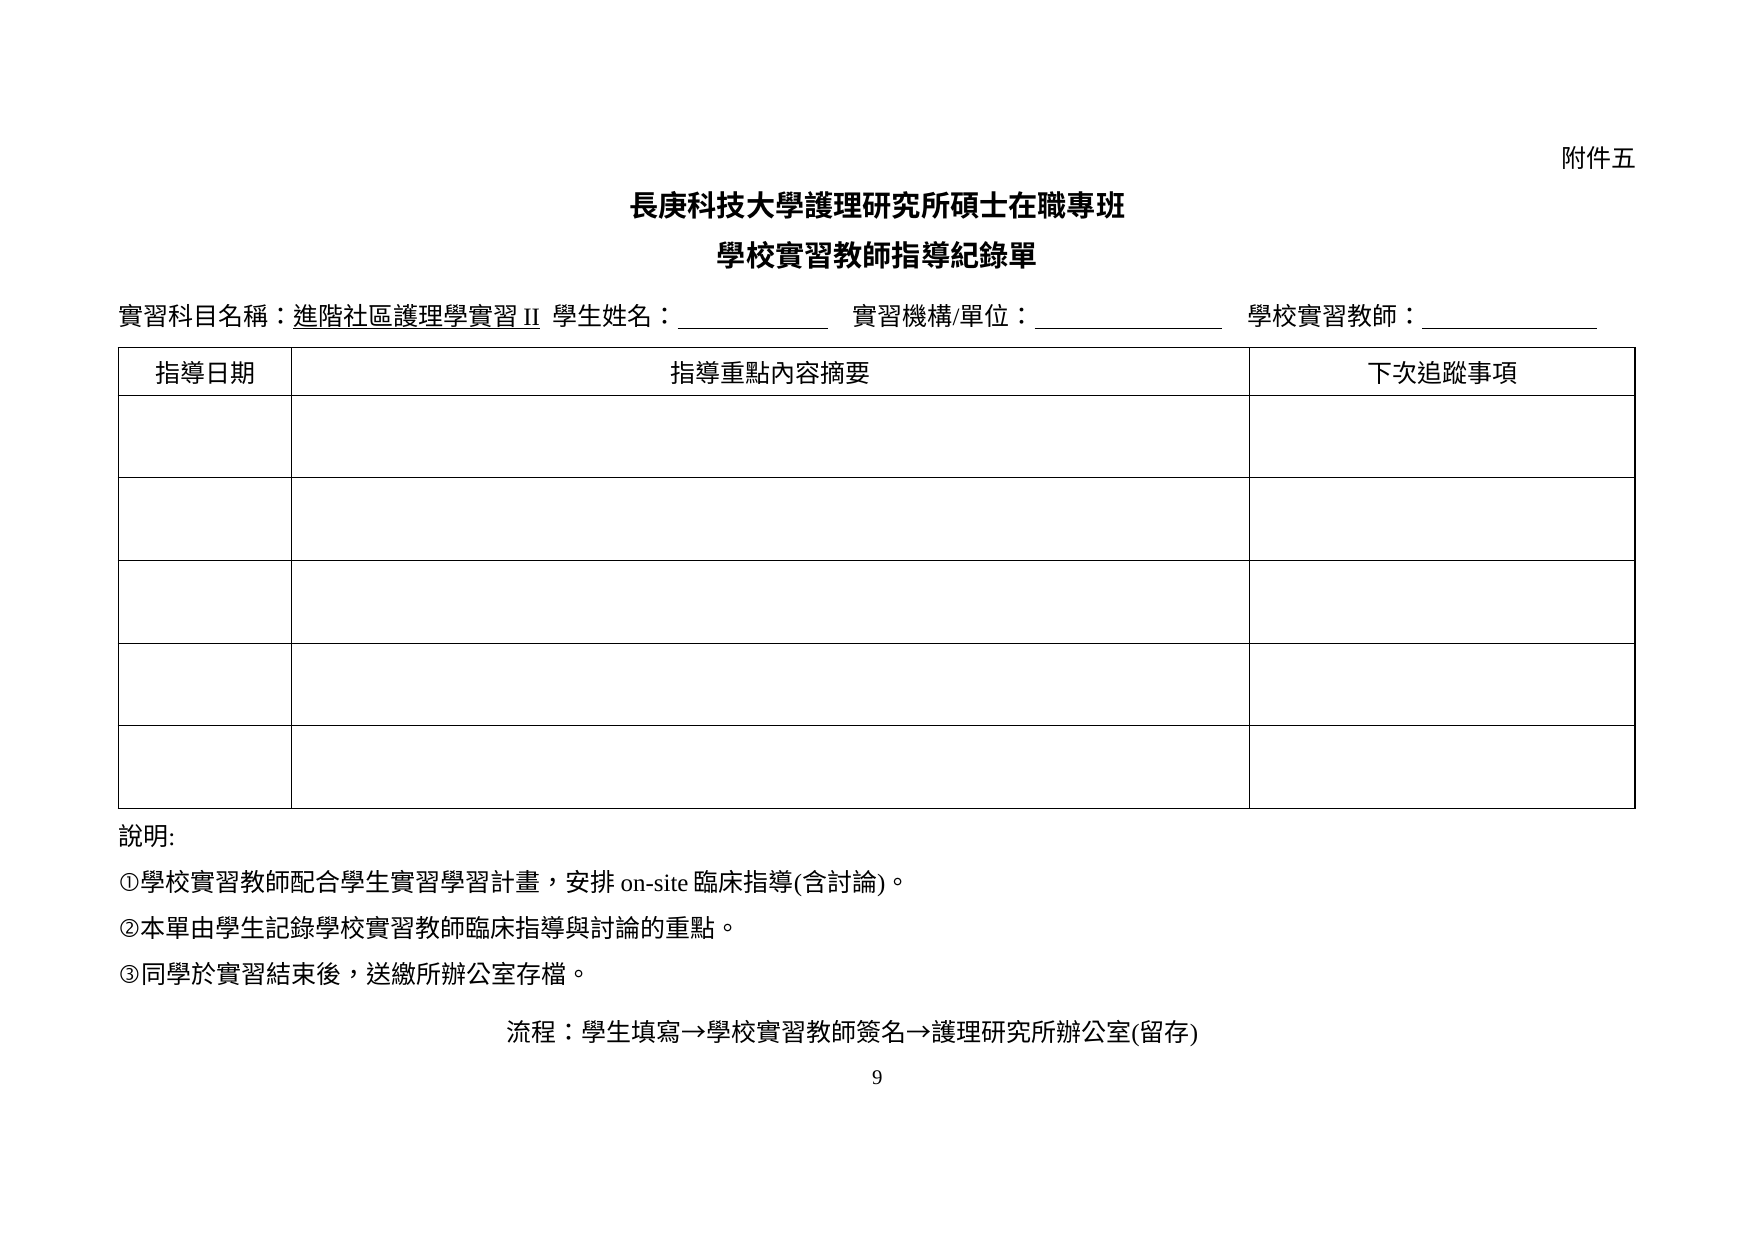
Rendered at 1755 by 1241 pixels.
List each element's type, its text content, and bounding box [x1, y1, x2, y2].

table_cell [1250, 396, 1634, 477]
table_cell [119, 561, 291, 643]
table_cell [1250, 478, 1634, 560]
table_cell [119, 396, 291, 477]
text 附件五 [118, 131, 1636, 176]
table_cell [1250, 561, 1634, 643]
table_cell [119, 726, 291, 808]
table_cell [292, 726, 1249, 808]
text 學校實習教師配合學生實習學習計畫，安排on-site臨床指導(含討論)。 [118, 855, 1636, 901]
table_header 下次追蹤事項 [1250, 348, 1634, 394]
text 長庚科技大學護理研究所碩士在職專班 [118, 176, 1636, 226]
table_header 指導日期 [119, 348, 291, 394]
text 流程：學生填寫→學校實習教師簽名→護理研究所辦公室(留存) [118, 1005, 1586, 1051]
table_cell [292, 644, 1249, 725]
text 同學於實習結束後，送繳所辦公室存檔。 [118, 947, 1636, 992]
text 學校實習教師指導紀錄單 [118, 226, 1636, 276]
table_header 指導重點內容摘要 [292, 348, 1249, 394]
table_cell [292, 478, 1249, 560]
table_cell [292, 396, 1249, 477]
table_cell [1250, 644, 1634, 725]
text 說明: [118, 809, 1636, 855]
text 本單由學生記錄學校實習教師臨床指導與討論的重點。 [118, 901, 1636, 947]
text 實習科目名稱：進階社區護理學實習II 學生姓名： 實習機構/單位： 學校實習教師： [118, 289, 1636, 335]
table_cell [119, 644, 291, 725]
table_cell [292, 561, 1249, 643]
table_cell [119, 478, 291, 560]
table_cell [1250, 726, 1634, 808]
